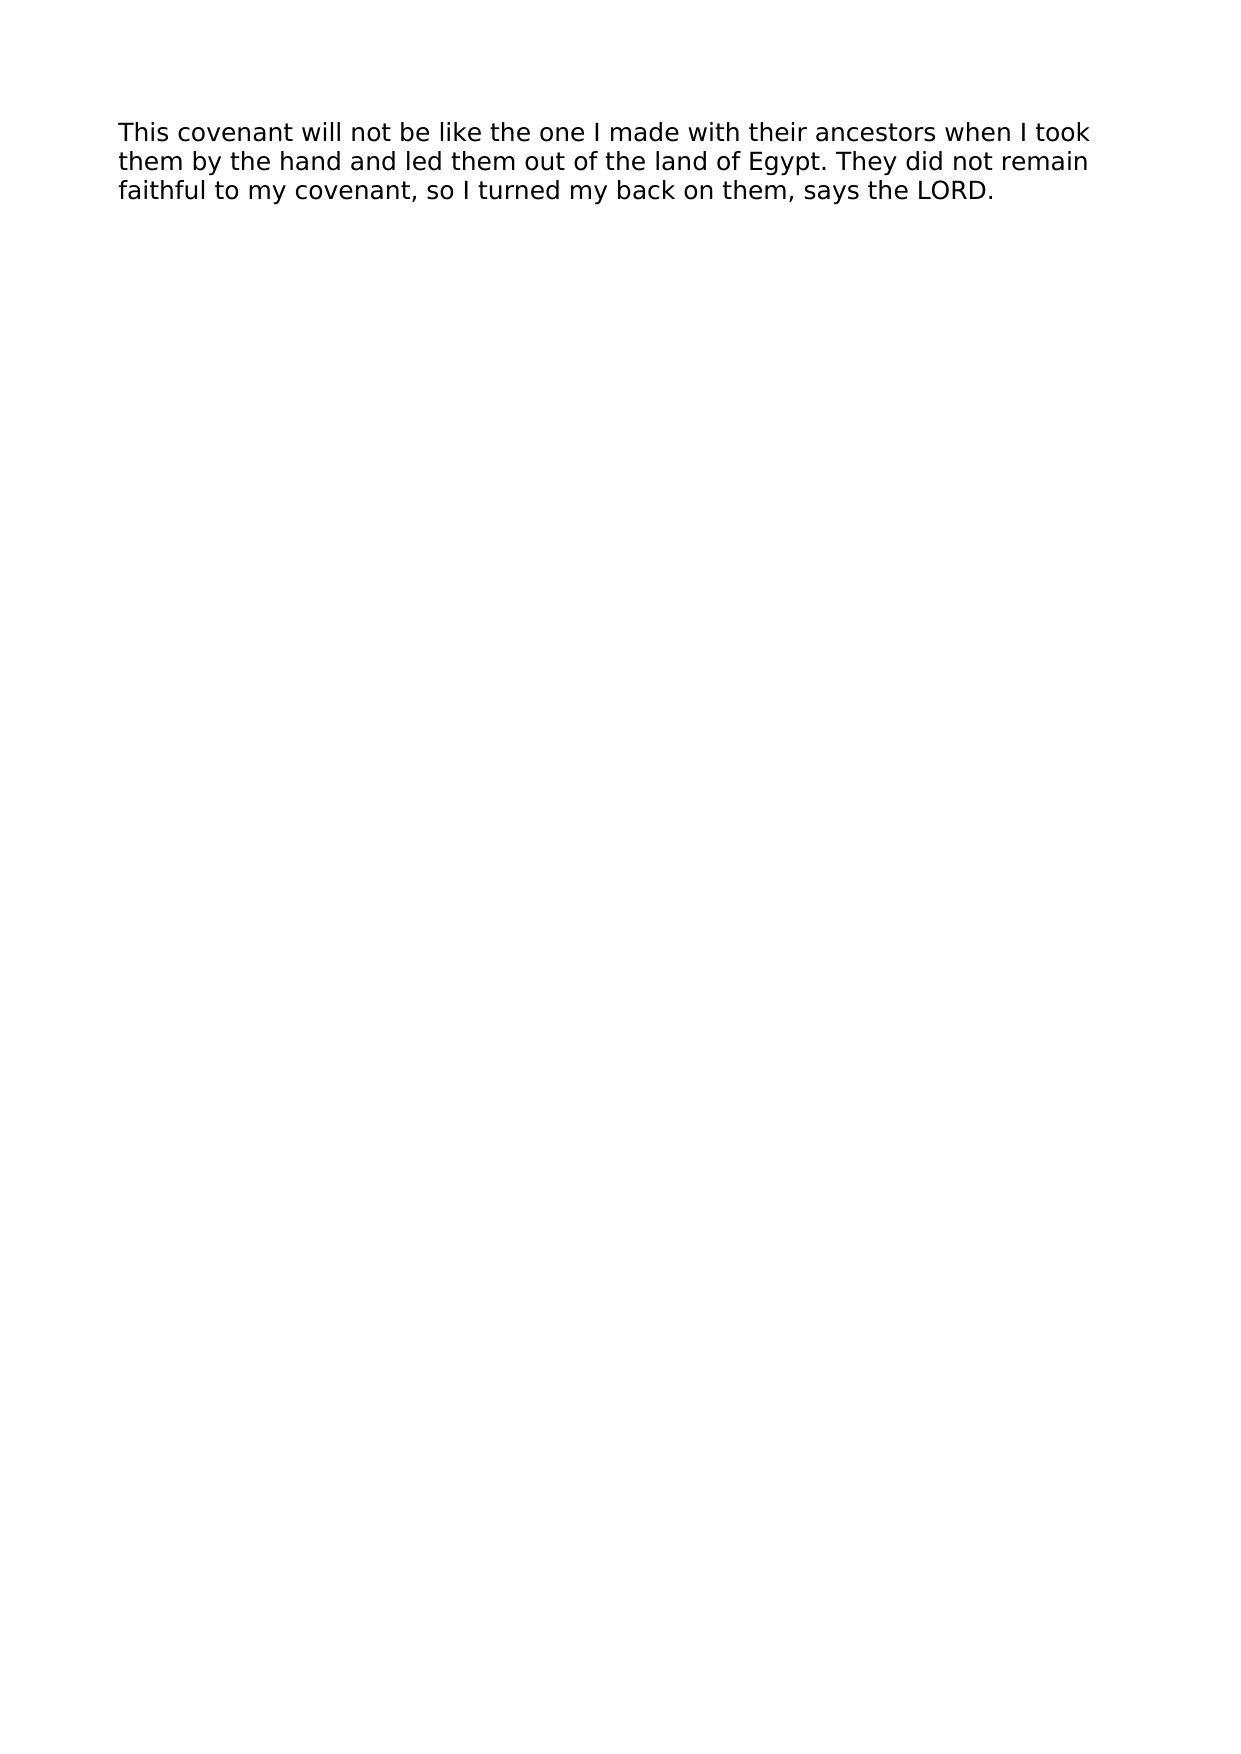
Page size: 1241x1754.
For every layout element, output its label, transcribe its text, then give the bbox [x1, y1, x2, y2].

text This covenant will not be like the one I made with their ancestors when I took them by the hand and led them out of the land of Egypt. They did not remain faithful to my covenant, so I turned my back on them, says the LORD. [118, 118, 1122, 206]
